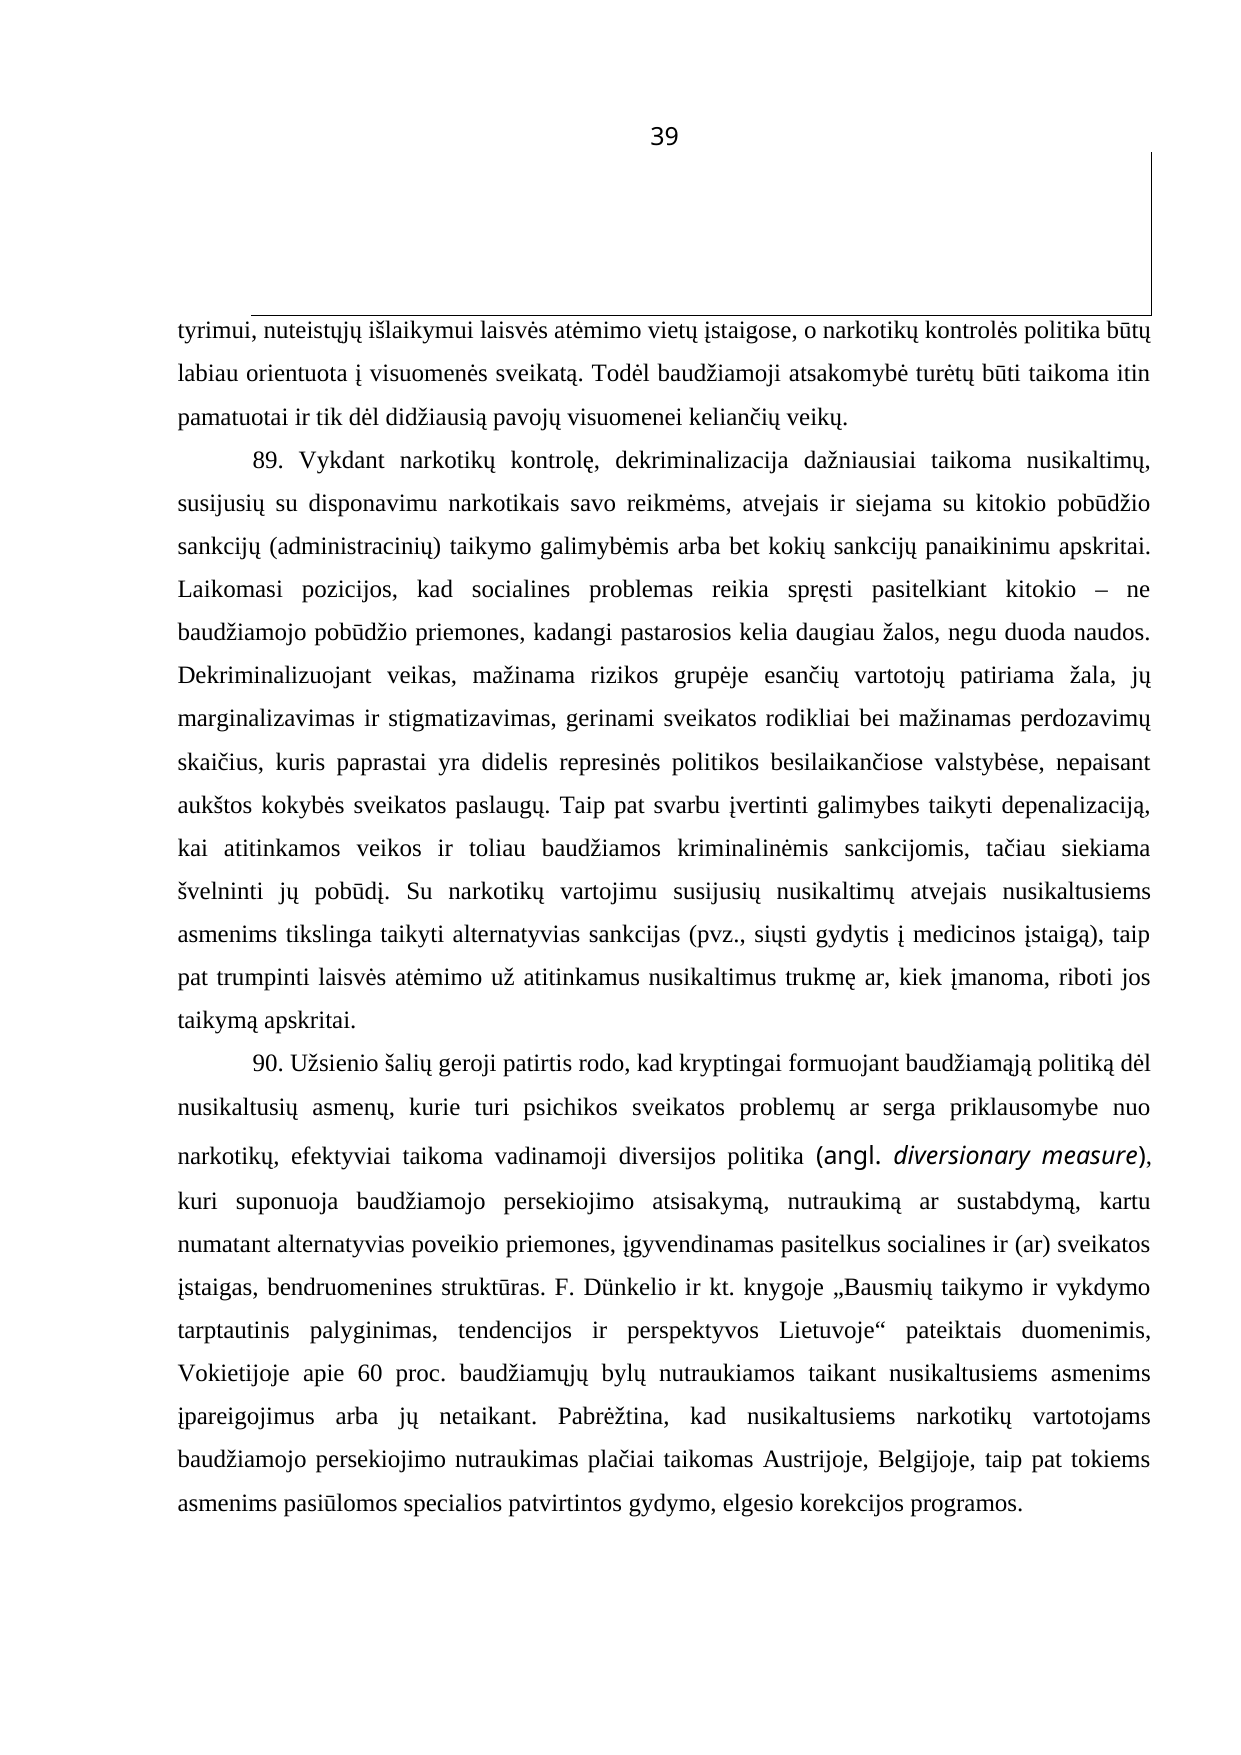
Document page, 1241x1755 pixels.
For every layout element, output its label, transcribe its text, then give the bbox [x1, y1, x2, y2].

text 89. Vykdant narkotikų kontrolę, dekriminalizacija dažniausiai taikoma nusikaltimų, susijusių su disponavimu narkotikais savo reikmėms, atvejais ir siejama su kitokio pobūdžio sankcijų (administracinių) taikymo galimybėmis arba bet kokių sankcijų panaikinimu apskritai. Laikomasi pozicijos, kad socialines problemas reikia spręsti pasitelkiant kitokio – ne baudžiamojo pobūdžio priemones, kadangi pastarosios kelia daugiau žalos, negu duoda naudos. Dekriminalizuojant veikas, mažinama rizikos grupėje esančių vartotojų patiriama žala, jų marginalizavimas ir stigmatizavimas, gerinami sveikatos rodikliai bei mažinamas perdozavimų skaičius, kuris paprastai yra didelis represinės politikos besilaikančiose valstybėse, nepaisant aukštos kokybės sveikatos paslaugų. Taip pat svarbu įvertinti galimybes taikyti depenalizaciją, kai atitinkamos veikos ir toliau baudžiamos kriminalinėmis sankcijomis, tačiau siekiama švelninti jų pobūdį. Su narkotikų vartojimu susijusių nusikaltimų atvejais nusikaltusiems asmenims tikslinga taikyti alternatyvias sankcijas (pvz., siųsti gydytis į medicinos įstaigą), taip pat trumpinti laisvės atėmimo už atitinkamus nusikaltimus trukmę ar, kiek įmanoma, riboti jos taikymą apskritai. [177, 445, 1152, 1034]
text 90. Užsienio šalių geroji patirtis rodo, kad kryptingai formuojant baudžiamąją politiką dėl nusikaltusių asmenų, kurie turi psichikos sveikatos problemų ar serga priklausomybe nuo narkotikų, efektyviai taikoma vadinamoji diversijos politika (angl. diversionary measure), kuri suponuoja baudžiamojo persekiojimo atsisakymą, nutraukimą ar sustabdymą, kartu numatant alternatyvias poveikio priemones, įgyvendinamas pasitelkus socialines ir (ar) sveikatos įstaigas, bendruomenines struktūras. F. Dünkelio ir kt. knygoje „Bausmių taikymo ir vykdymo tarptautinis palyginimas, tendencijos ir perspektyvos Lietuvoje“ pateiktais duomenimis, Vokietijoje apie 60 proc. baudžiamųjų bylų nutraukiamos taikant nusikaltusiems asmenims įpareigojimus arba jų netaikant. Pabrėžtina, kad nusikaltusiems narkotikų vartotojams baudžiamojo persekiojimo nutraukimas plačiai taikomas Austrijoje, Belgijoje, taip pat tokiems asmenims pasiūlomos specialios patvirtintos gydymo, elgesio korekcijos programos. [177, 1048, 1152, 1516]
text tyrimui, nuteistųjų išlaikymui laisvės atėmimo vietų įstaigose, o narkotikų kontrolės politika būtų labiau orientuota į visuomenės sveikatą. Todėl baudžiamoji atsakomybė turėtų būti taikoma itin pamatuotai ir tik dėl didžiausią pavojų visuomenei keliančių veikų. [177, 315, 1152, 430]
